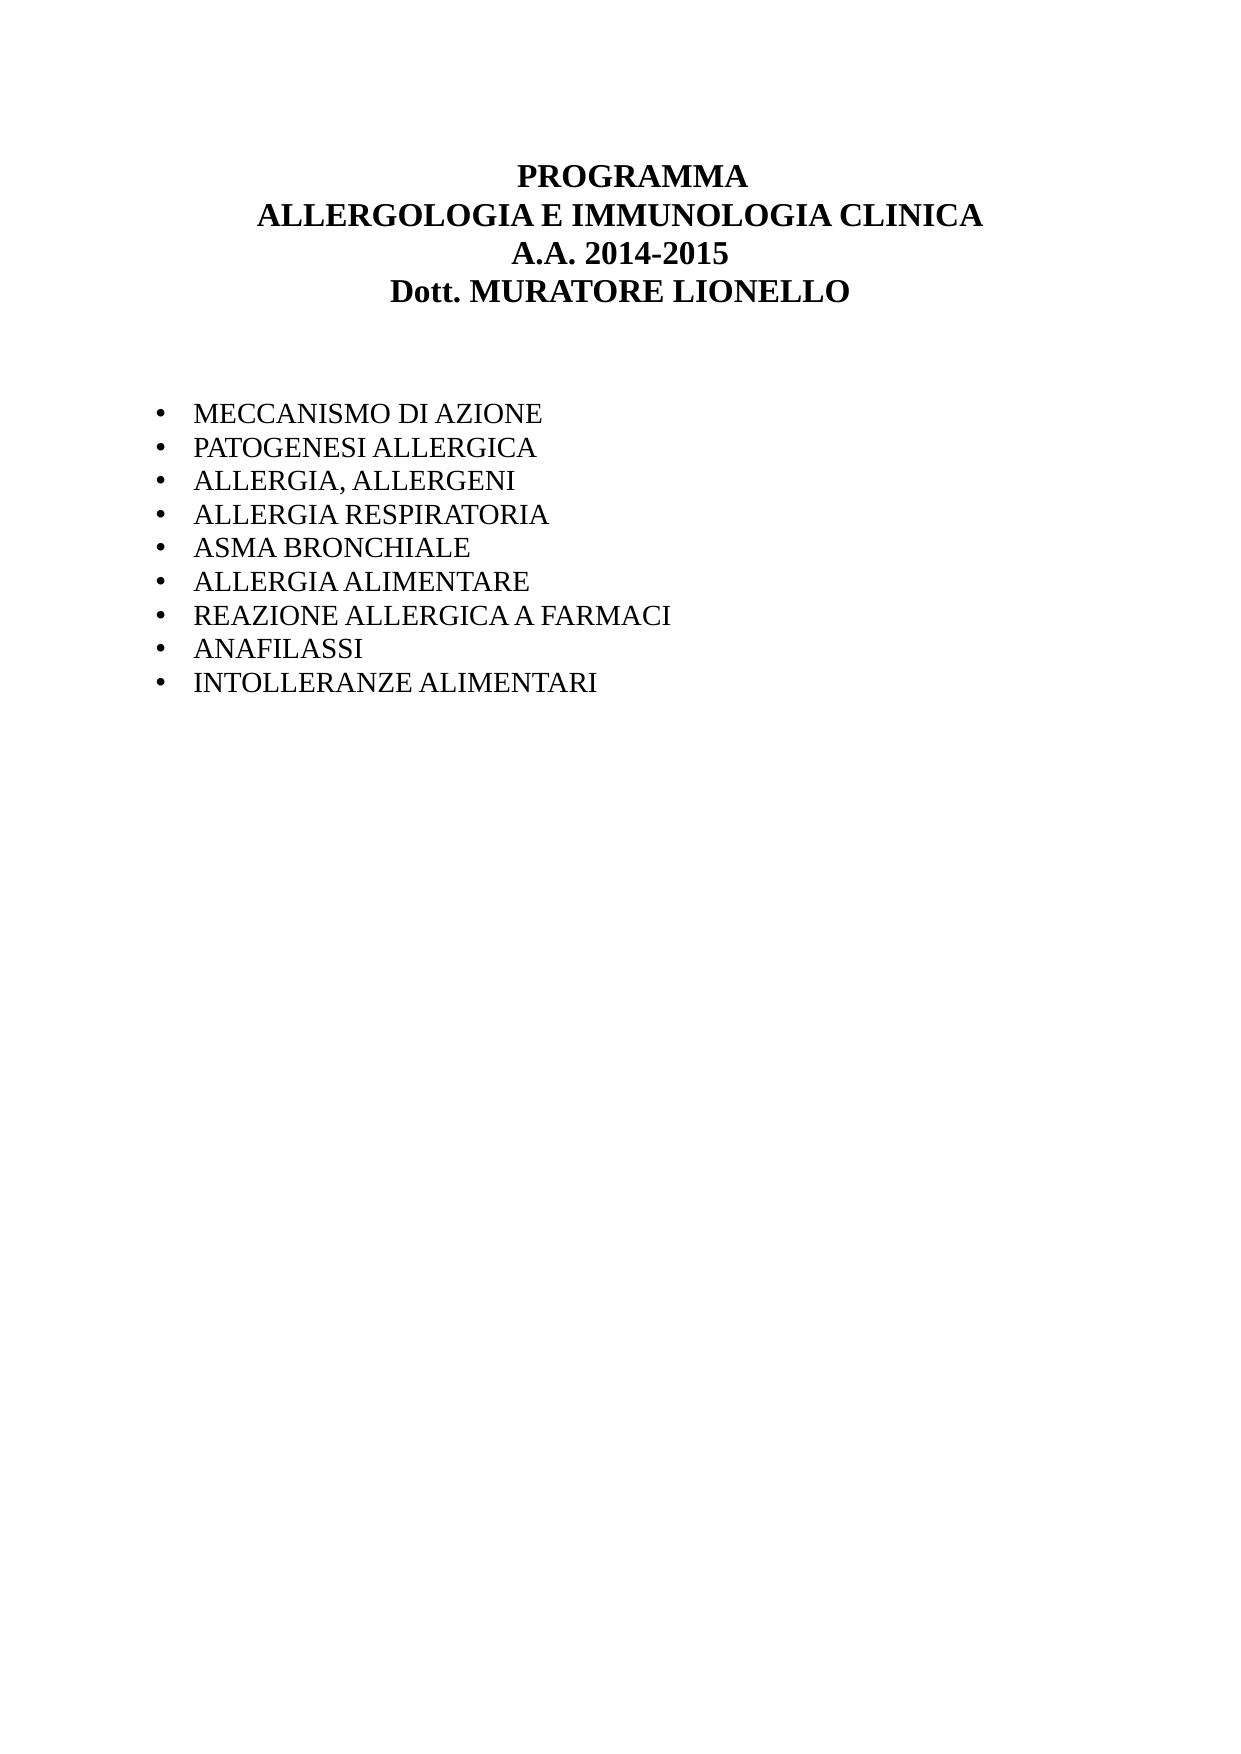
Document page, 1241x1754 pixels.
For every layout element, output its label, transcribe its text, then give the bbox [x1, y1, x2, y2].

list MECCANISMO DI AZIONE [156, 396, 1122, 430]
text A.A. 2014-2015 [118, 233, 1122, 271]
text Dott. MURATORE LIONELLO [118, 271, 1122, 310]
list ALLERGIA ALIMENTARE [156, 564, 1122, 598]
text PROGRAMMA [118, 156, 1122, 195]
list ANAFILASSI [156, 632, 1122, 665]
list REAZIONE ALLERGICA A FARMACI [156, 598, 1122, 632]
list INTOLLERANZE ALIMENTARI [156, 665, 1122, 699]
list ASMA BRONCHIALE [156, 531, 1122, 564]
list ALLERGIA, ALLERGENI [156, 463, 1122, 497]
text ALLERGOLOGIA E IMMUNOLOGIA CLINICA [118, 195, 1122, 233]
list ALLERGIA RESPIRATORIA [156, 497, 1122, 531]
list PATOGENESI ALLERGICA [156, 430, 1122, 463]
